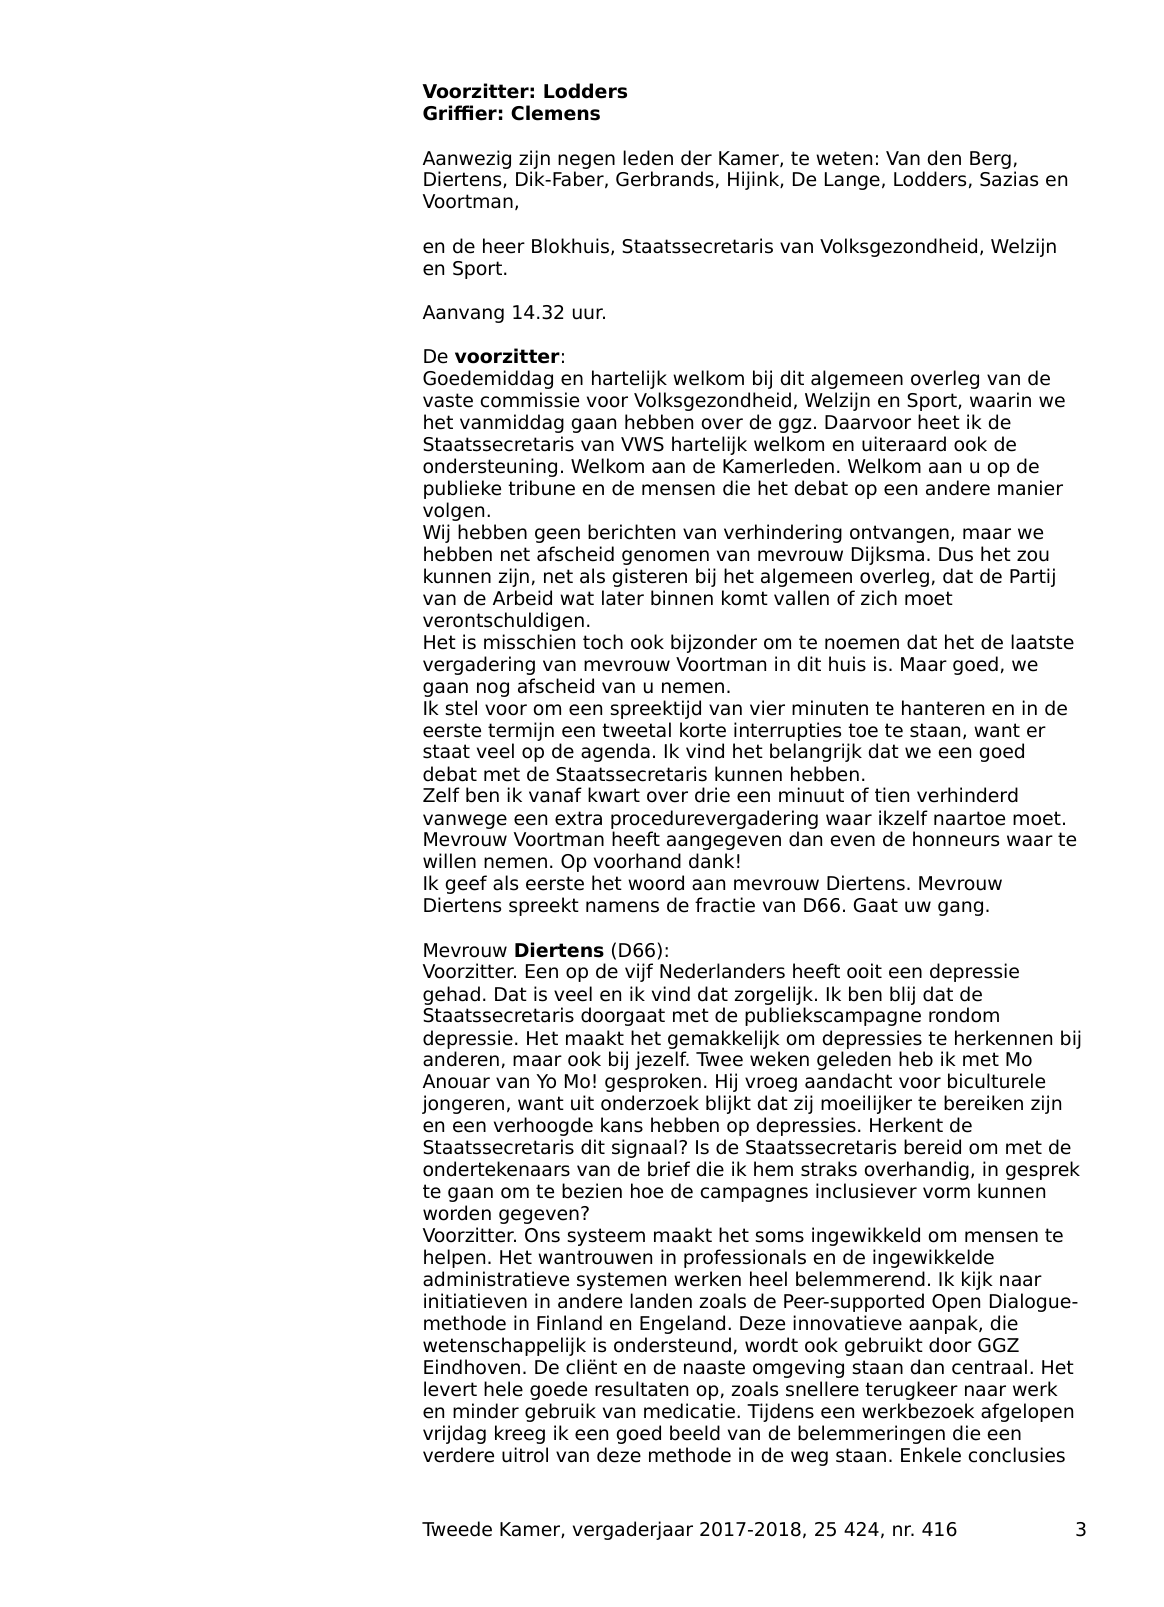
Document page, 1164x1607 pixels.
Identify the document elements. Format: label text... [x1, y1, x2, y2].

text De voorzitter: [422, 346, 1087, 368]
text Goedemiddag en hartelijk welkom bij dit algemeen overleg van de vaste commissie voor Volksgezondheid, Welzijn en Sport, waarin we het vanmiddag gaan hebben over de ggz. Daarvoor heet ik de Staatssecretaris van VWS hartelijk welkom en uiteraard ook de ondersteuning. Welkom aan de Kamerleden. Welkom aan u op de publieke tribune en de mensen die het debat op een andere manier volgen. [422, 368, 1087, 522]
text Griffier: Clemens [422, 103, 1087, 125]
text Het is misschien toch ook bijzonder om te noemen dat het de laatste vergadering van mevrouw Voortman in dit huis is. Maar goed, we gaan nog afscheid van u nemen. [422, 632, 1087, 697]
text Wij hebben geen berichten van verhindering ontvangen, maar we hebben net afscheid genomen van mevrouw Dijksma. Dus het zou kunnen zijn, net als gisteren bij het algemeen overleg, dat de Partij van de Arbeid wat later binnen komt vallen of zich moet verontschuldigen. [422, 522, 1087, 632]
text Ik stel voor om een spreektijd van vier minuten te hanteren en in de eerste termijn een tweetal korte interrupties toe te staan, want er staat veel op de agenda. Ik vind het belangrijk dat we een goed debat met de Staatssecretaris kunnen hebben. [422, 697, 1087, 785]
text Mevrouw Diertens (D66): [422, 939, 1087, 961]
text Zelf ben ik vanaf kwart over drie een minuut of tien verhinderd vanwege een extra procedurevergadering waar ikzelf naartoe moet. Mevrouw Voortman heeft aangegeven dan even de honneurs waar te willen nemen. Op voorhand dank! [422, 785, 1087, 873]
text en de heer Blokhuis, Staatssecretaris van Volksgezondheid, Welzijn en Sport. [422, 236, 1087, 279]
text Aanvang 14.32 uur. [422, 302, 1087, 324]
text Voorzitter. Een op de vijf Nederlanders heeft ooit een depressie gehad. Dat is veel en ik vind dat zorgelijk. Ik ben blij dat de Staatssecretaris doorgaat met de publiekscampagne rondom depressie. Het maakt het gemakkelijk om depressies te herkennen bij anderen, maar ook bij jezelf. Twee weken geleden heb ik met Mo Anouar van Yo Mo! gesproken. Hij vroeg aandacht voor biculturele jongeren, want uit onderzoek blijkt dat zij moeilijker te bereiken zijn en een verhoogde kans hebben op depressies. Herkent de Staatssecretaris dit signaal? Is de Staatssecretaris bereid om met de ondertekenaars van de brief die ik hem straks overhandig, in gesprek te gaan om te bezien hoe de campagnes inclusiever vorm kunnen worden gegeven? [422, 961, 1087, 1225]
text Voorzitter. Ons systeem maakt het soms ingewikkeld om mensen te helpen. Het wantrouwen in professionals en de ingewikkelde administratieve systemen werken heel belemmerend. Ik kijk naar initiatieven in andere landen zoals de Peer-supported Open Dialogue-methode in Finland en Engeland. Deze innovatieve aanpak, die wetenschappelijk is ondersteund, wordt ook gebruikt door GGZ Eindhoven. De cliënt en de naaste omgeving staan dan centraal. Het levert hele goede resultaten op, zoals snellere terugkeer naar werk en minder gebruik van medicatie. Tijdens een werkbezoek afgelopen vrijdag kreeg ik een goed beeld van de belemmeringen die een verdere uitrol van deze methode in de weg staan. Enkele conclusies [422, 1225, 1087, 1467]
text Aanwezig zijn negen leden der Kamer, te weten: Van den Berg, Diertens, Dik-Faber, Gerbrands, Hijink, De Lange, Lodders, Sazias en Voortman, [422, 147, 1087, 213]
text Voorzitter: Lodders [422, 81, 1087, 103]
text Ik geef als eerste het woord aan mevrouw Diertens. Mevrouw Diertens spreekt namens de fractie van D66. Gaat uw gang. [422, 873, 1087, 917]
